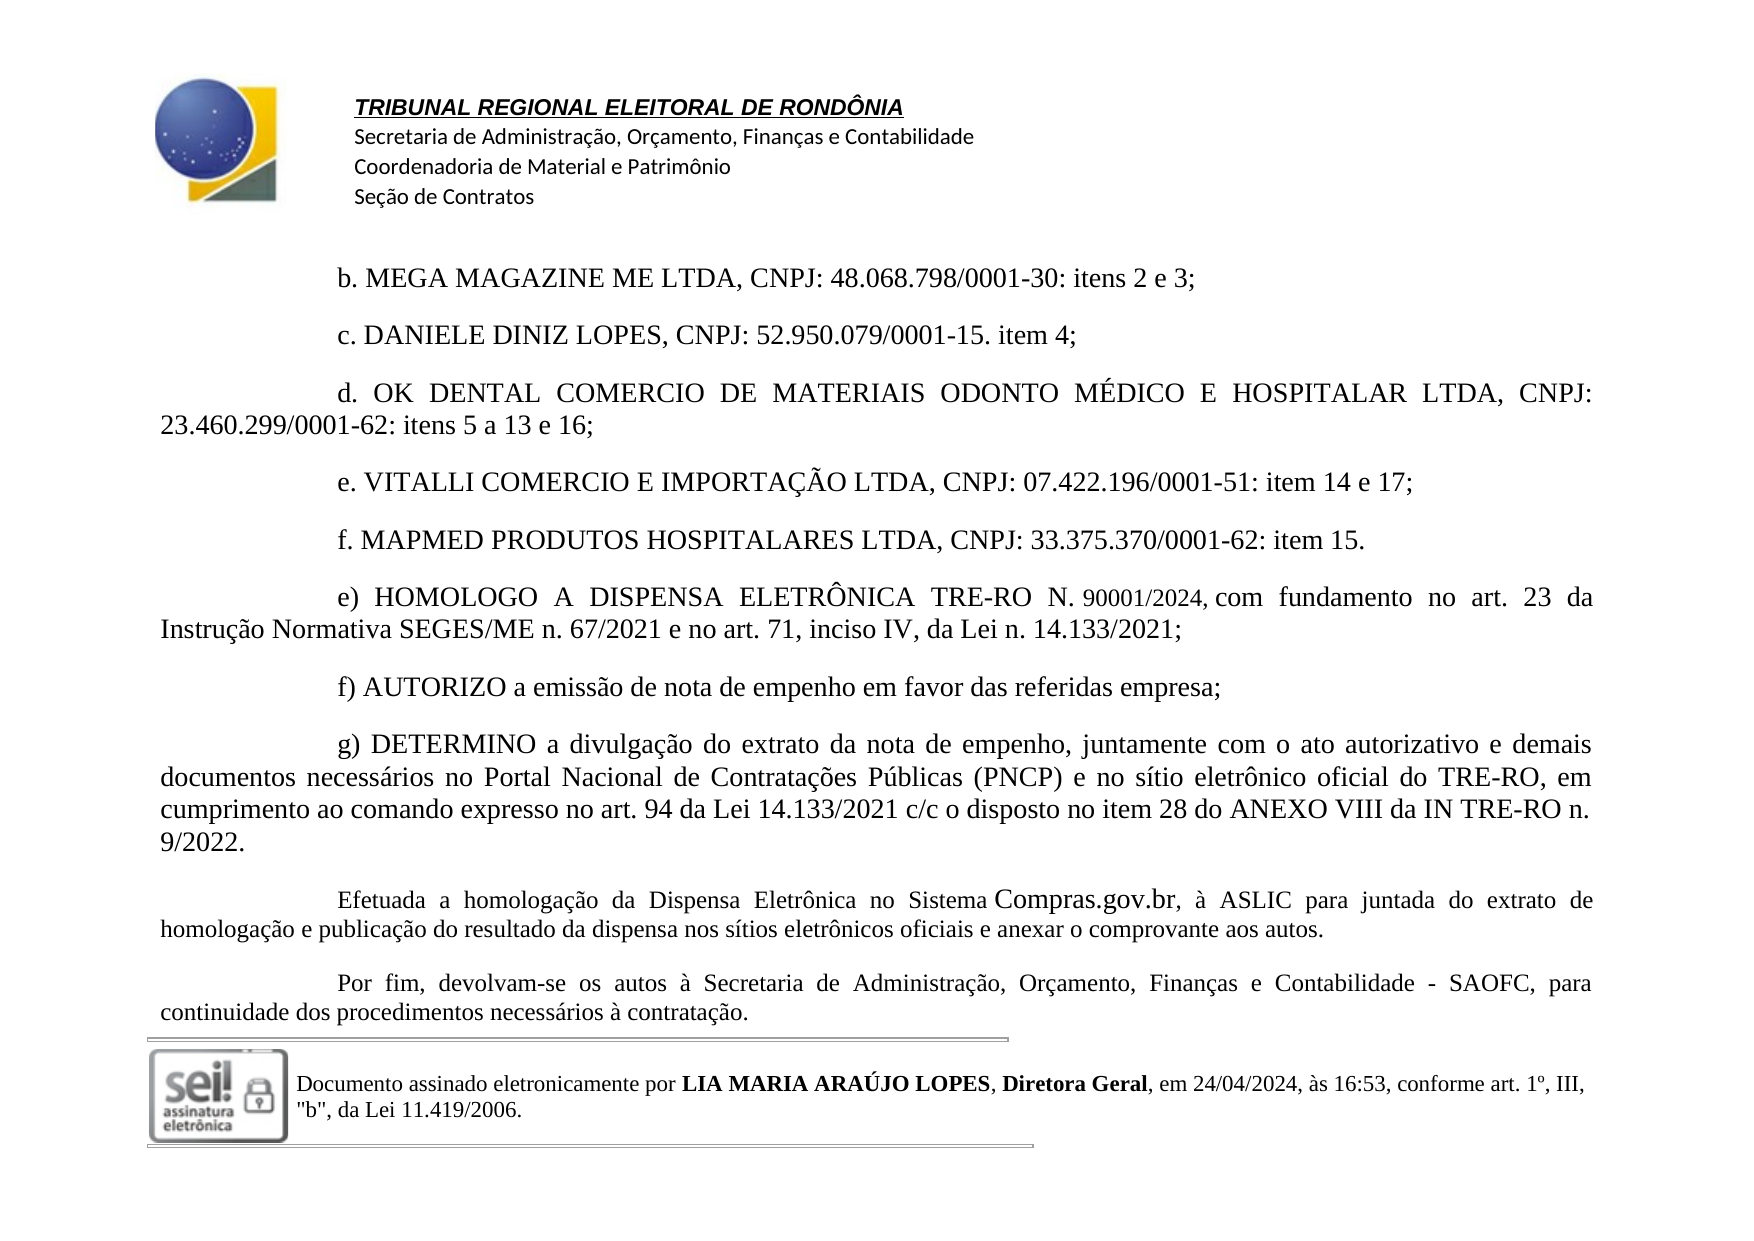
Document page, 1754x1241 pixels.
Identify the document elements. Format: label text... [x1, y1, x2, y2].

text e) HOMOLOGO A DISPENSA ELETRÔNICA TRE-RO N. 90001/2024, com fundamento no art. 23 da Instrução Normativa SEGES/ME n. 67/2021 e no art. 71, inciso IV, da Lei n. 14.133/2021; [160, 580, 1594, 645]
text c. DANIELE DINIZ LOPES, CNPJ: 52.950.079/0001-15. item 4; [160, 318, 1594, 351]
text d. OK DENTAL COMERCIO DE MATERIAIS ODONTO MÉDICO E HOSPITALAR LTDA, CNPJ: 23.460.299/0001-62: itens 5 a 13 e 16; [160, 376, 1594, 440]
text f) AUTORIZO a emissão de nota de empenho em favor das referidas empresa; [160, 670, 1594, 702]
text f. MAPMED PRODUTOS HOSPITALARES LTDA, CNPJ: 33.375.370/0001-62: item 15. [160, 523, 1594, 555]
table_header [148, 1048, 294, 1144]
text Por fim, devolvam-se os autos à Secretaria de Administração, Orçamento, Finanças e Contabilidade - SAOFC, para continuidade dos procedimentos necessários à contratação. [160, 968, 1594, 1026]
text g) DETERMINO a divulgação do extrato da nota de empenho, juntamente com o ato autorizativo e demais documentos necessários no Portal Nacional de Contratações Públicas (PNCP) e no sítio eletrônico oficial do TRE-RO, em cumprimento ao comando expresso no art. 94 da Lei 14.133/2021 c/c o disposto no item 28 do ANEXO VIII da IN TRE-RO n. 9/2022. [160, 727, 1594, 857]
text Efetuada a homologação da Dispensa Eletrônica no Sistema Compras.gov.br, à ASLIC para juntada do extrato de homologação e publicação do resultado da dispensa nos sítios eletrônicos oficiais e anexar o comprovante aos autos. [160, 882, 1594, 943]
text b. MEGA MAGAZINE ME LTDA, CNPJ: 48.068.798/0001-30: itens 2 e 3; [160, 261, 1594, 293]
text e. VITALLI COMERCIO E IMPORTAÇÃO LTDA, CNPJ: 07.422.196/0001-51: item 14 e 17; [160, 465, 1594, 498]
table_header Documento assinado eletronicamente por LIA MARIA ARAÚJO LOPES, Diretora Geral, em 24/04/2024, às 16:53, conforme art. 1º, III, "b", da Lei 11.419/2006. [295, 1048, 1616, 1144]
